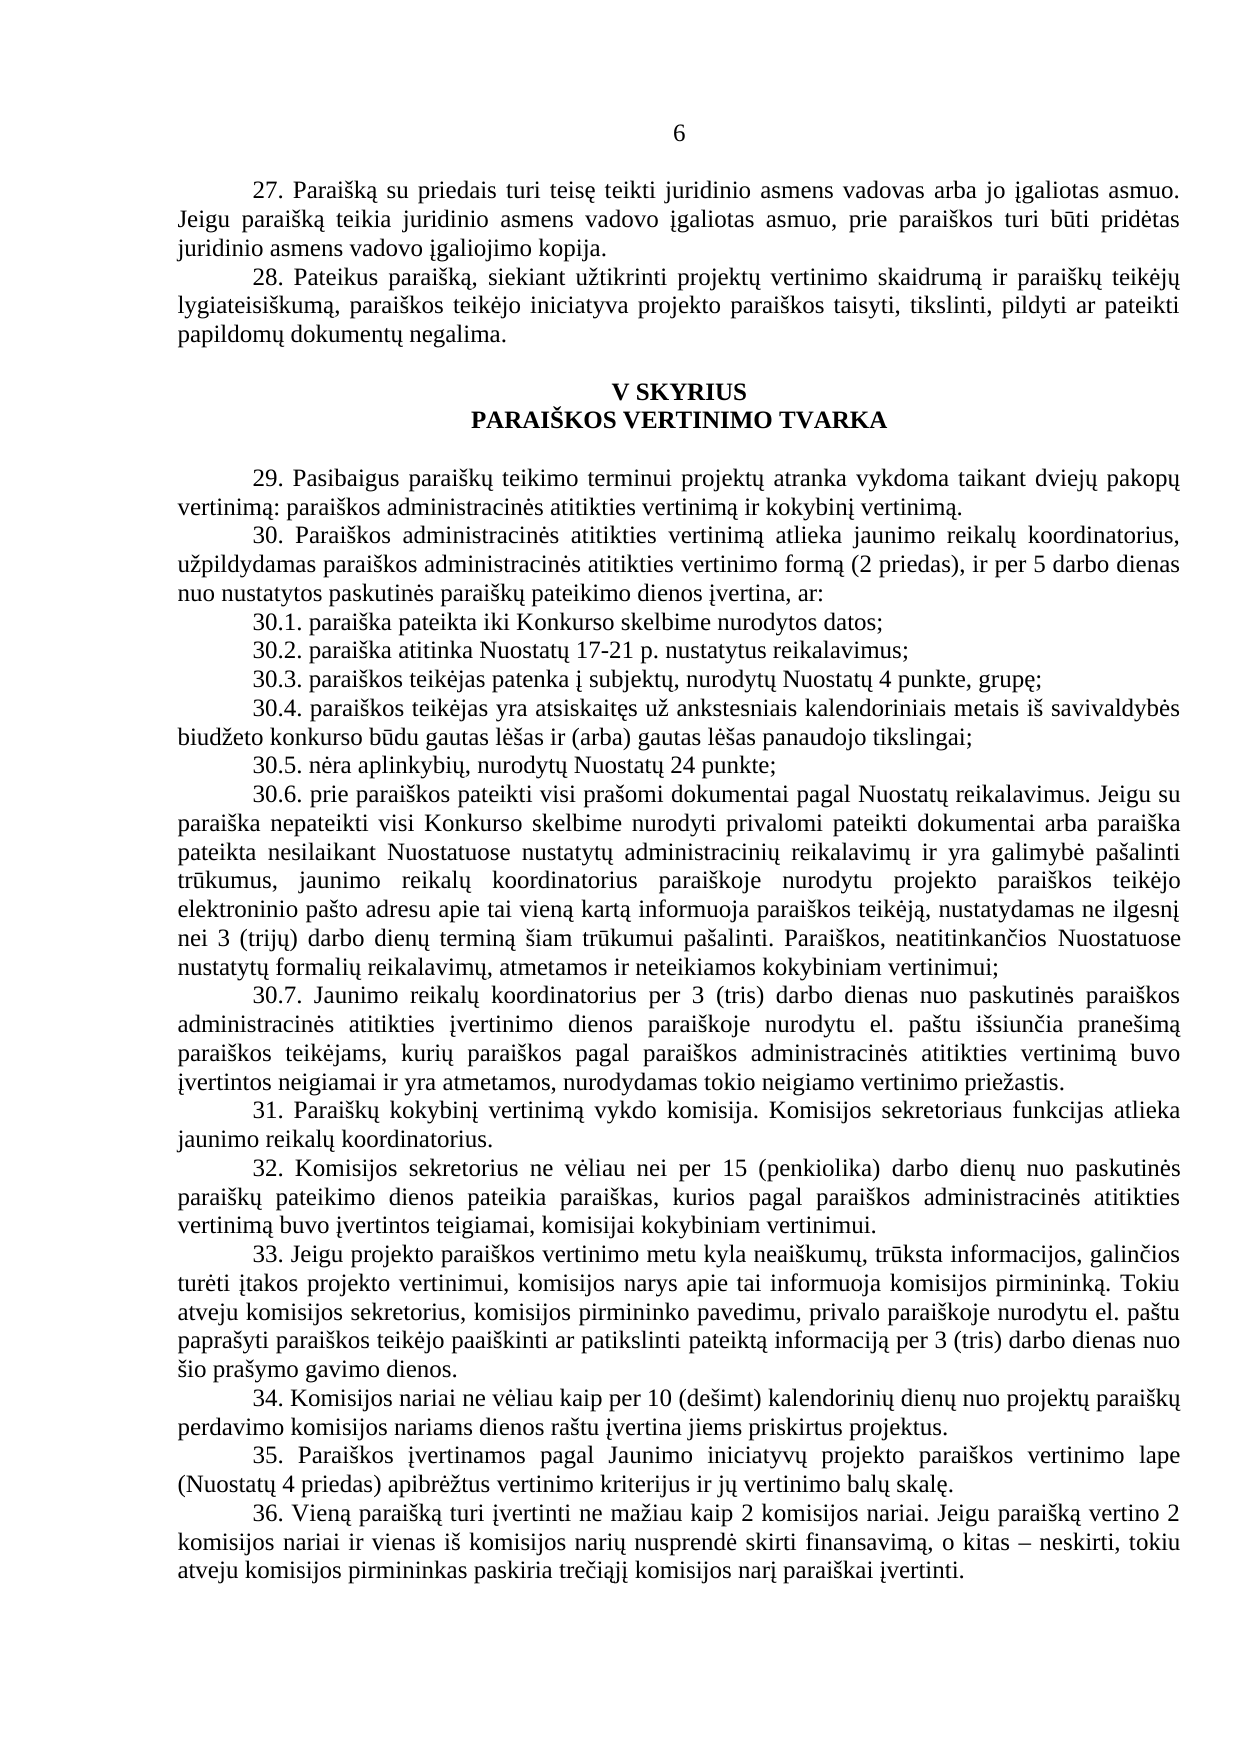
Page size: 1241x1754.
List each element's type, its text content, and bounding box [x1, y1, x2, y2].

text 31. Paraiškų kokybinį vertinimą vykdo komisija. Komisijos sekretoriaus funkcijas atlieka jaunimo reikalų koordinatorius. [177, 1096, 1181, 1153]
text 33. Jeigu projekto paraiškos vertinimo metu kyla neaiškumų, trūksta informacijos, galinčios turėti įtakos projekto vertinimui, komisijos narys apie tai informuoja komisijos pirmininką. Tokiu atveju komisijos sekretorius, komisijos pirmininko pavedimu, privalo paraiškoje nurodytu el. paštu paprašyti paraiškos teikėjo paaiškinti ar patikslinti pateiktą informaciją per 3 (tris) darbo dienas nuo šio prašymo gavimo dienos. [177, 1239, 1181, 1383]
text V SKYRIUS [177, 377, 1181, 406]
text 35. Paraiškos įvertinamos pagal Jaunimo iniciatyvų projekto paraiškos vertinimo lape (Nuostatų 4 priedas) apibrėžtus vertinimo kriterijus ir jų vertinimo balų skalę. [177, 1441, 1181, 1498]
text 30.1. paraiška pateikta iki Konkurso skelbime nurodytos datos; [177, 607, 1181, 636]
text 32. Komisijos sekretorius ne vėliau nei per 15 (penkiolika) darbo dienų nuo paskutinės paraiškų pateikimo dienos pateikia paraiškas, kurios pagal paraiškos administracinės atitikties vertinimą buvo įvertintos teigiamai, komisijai kokybiniam vertinimui. [177, 1153, 1181, 1239]
text PARAIŠKOS VERTINIMO TVARKA [177, 406, 1181, 434]
text 30.2. paraiška atitinka Nuostatų 17-21 p. nustatytus reikalavimus; [177, 636, 1181, 664]
text 30.6. prie paraiškos pateikti visi prašomi dokumentai pagal Nuostatų reikalavimus. Jeigu su paraiška nepateikti visi Konkurso skelbime nurodyti privalomi pateikti dokumentai arba paraiška pateikta nesilaikant Nuostatuose nustatytų administracinių reikalavimų ir yra galimybė pašalinti trūkumus, jaunimo reikalų koordinatorius paraiškoje nurodytu projekto paraiškos teikėjo elektroninio pašto adresu apie tai vieną kartą informuoja paraiškos teikėją, nustatydamas ne ilgesnį nei 3 (trijų) darbo dienų terminą šiam trūkumui pašalinti. Paraiškos, neatitinkančios Nuostatuose nustatytų formalių reikalavimų, atmetamos ir neteikiamos kokybiniam vertinimui; [177, 779, 1181, 981]
text 30.3. paraiškos teikėjas patenka į subjektų, nurodytų Nuostatų 4 punkte, grupę; [177, 664, 1181, 693]
text 30.7. Jaunimo reikalų koordinatorius per 3 (tris) darbo dienas nuo paskutinės paraiškos administracinės atitikties įvertinimo dienos paraiškoje nurodytu el. paštu išsiunčia pranešimą paraiškos teikėjams, kurių paraiškos pagal paraiškos administracinės atitikties vertinimą buvo įvertintos neigiamai ir yra atmetamos, nurodydamas tokio neigiamo vertinimo priežastis. [177, 981, 1181, 1096]
text 30. Paraiškos administracinės atitikties vertinimą atlieka jaunimo reikalų koordinatorius, užpildydamas paraiškos administracinės atitikties vertinimo formą (2 priedas), ir per 5 darbo dienas nuo nustatytos paskutinės paraiškų pateikimo dienos įvertina, ar: [177, 521, 1181, 607]
text 30.5. nėra aplinkybių, nurodytų Nuostatų 24 punkte; [177, 751, 1181, 779]
text 30.4. paraiškos teikėjas yra atsiskaitęs už ankstesniais kalendoriniais metais iš savivaldybės biudžeto konkurso būdu gautas lėšas ir (arba) gautas lėšas panaudojo tikslingai; [177, 693, 1181, 751]
text 29. Pasibaigus paraiškų teikimo terminui projektų atranka vykdoma taikant dviejų pakopų vertinimą: paraiškos administracinės atitikties vertinimą ir kokybinį vertinimą. [177, 463, 1181, 521]
text 36. Vieną paraišką turi įvertinti ne mažiau kaip 2 komisijos nariai. Jeigu paraišką vertino 2 komisijos nariai ir vienas iš komisijos narių nusprendė skirti finansavimą, o kitas – neskirti, tokiu atveju komisijos pirmininkas paskiria trečiąjį komisijos narį paraiškai įvertinti. [177, 1498, 1181, 1584]
text 28. Pateikus paraišką, siekiant užtikrinti projektų vertinimo skaidrumą ir paraiškų teikėjų lygiateisiškumą, paraiškos teikėjo iniciatyva projekto paraiškos taisyti, tikslinti, pildyti ar pateikti papildomų dokumentų negalima. [177, 262, 1181, 348]
text 34. Komisijos nariai ne vėliau kaip per 10 (dešimt) kalendorinių dienų nuo projektų paraiškų perdavimo komisijos nariams dienos raštu įvertina jiems priskirtus projektus. [177, 1383, 1181, 1441]
text 27. Paraišką su priedais turi teisę teikti juridinio asmens vadovas arba jo įgaliotas asmuo. Jeigu paraišką teikia juridinio asmens vadovo įgaliotas asmuo, prie paraiškos turi būti pridėtas juridinio asmens vadovo įgaliojimo kopija. [177, 176, 1181, 262]
